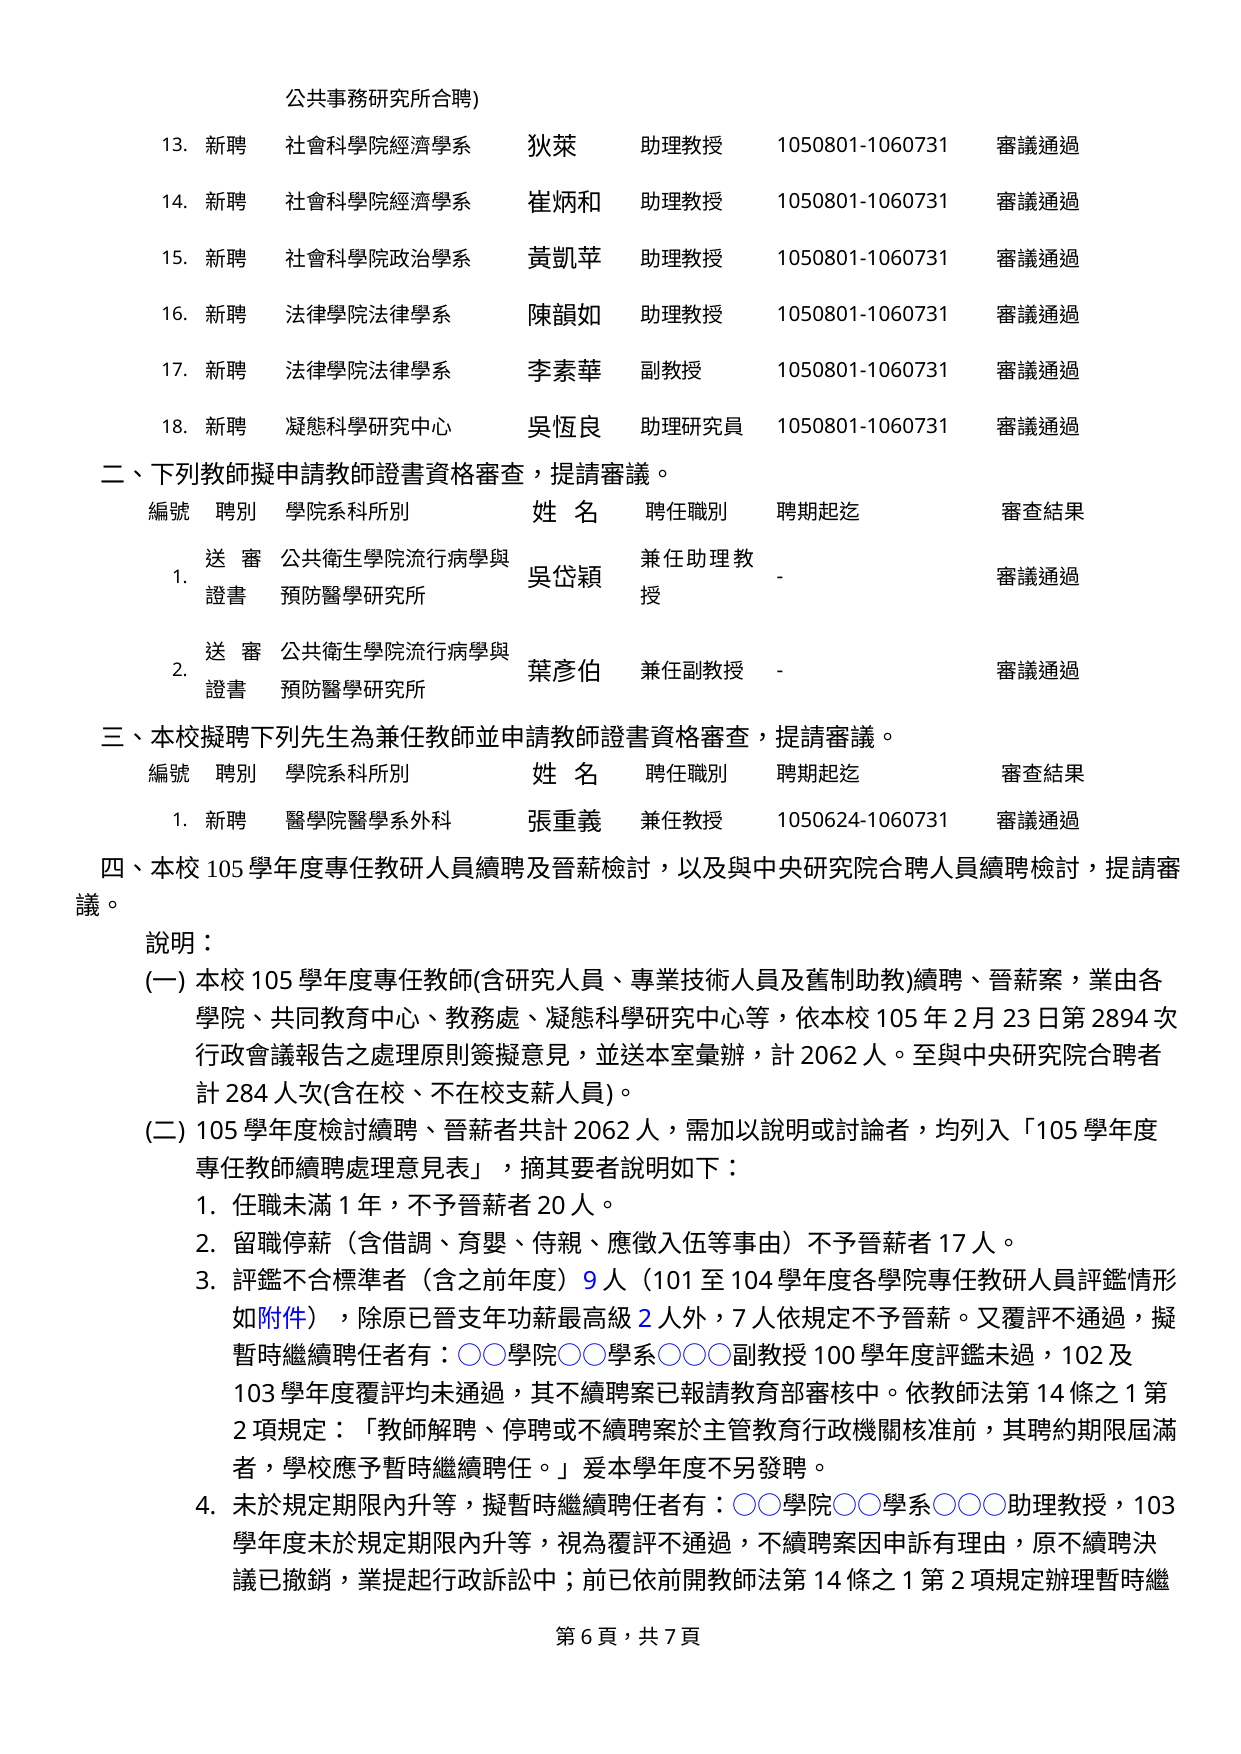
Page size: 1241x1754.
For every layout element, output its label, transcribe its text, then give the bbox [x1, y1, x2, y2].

text 三、本校擬聘下列先生為兼任教師並申請教師證書資格審查，提請審議。 [75, 716, 1181, 754]
table_cell [521, 79, 634, 116]
table_cell 公共事務研究所合聘) [274, 79, 521, 116]
table_cell 1050801-1060731 [765, 398, 990, 454]
table_header 編號 [143, 491, 199, 529]
table_cell 1. [143, 791, 199, 848]
table_cell 張重義 [521, 791, 634, 848]
table_cell 審議通過 [990, 173, 1207, 229]
table_cell 法律學院法律學系 [274, 341, 521, 398]
table_cell 審議通過 [990, 341, 1207, 398]
table_cell 公共衛生學院流行病學與預防醫學研究所 [274, 623, 521, 716]
table_cell 助理教授 [634, 285, 765, 341]
table_cell 16. [143, 285, 199, 341]
table_header 聘任職別 [634, 754, 765, 791]
table_cell 狄萊 [521, 116, 634, 173]
table_cell [990, 79, 1207, 116]
table_cell 陳韻如 [521, 285, 634, 341]
table_cell 助理教授 [634, 229, 765, 285]
table_cell 法律學院法律學系 [274, 285, 521, 341]
table_cell 審議通過 [990, 529, 1207, 623]
table_cell 審議通過 [990, 623, 1207, 716]
table_header 編號 [143, 754, 199, 791]
table_cell 李素華 [521, 341, 634, 398]
table_header 姓 名 [521, 491, 634, 529]
list 任職未滿1年，不予晉薪者20人。 [195, 1185, 1181, 1223]
table_cell 送審證書 [199, 623, 274, 716]
list 105學年度檢討續聘、晉薪者共計2062人，需加以說明或討論者，均列入「105學年度專任教師續聘處理意見表」，摘其要者說明如下： [145, 1110, 1181, 1185]
table_cell 新聘 [199, 116, 274, 173]
table_cell 社會科學院經濟學系 [274, 173, 521, 229]
table_cell 14. [143, 173, 199, 229]
table_cell 1050624-1060731 [765, 791, 990, 848]
list 留職停薪（含借調、育嬰、侍親、應徵入伍等事由）不予晉薪者17人。 [195, 1223, 1181, 1260]
table_cell 助理研究員 [634, 398, 765, 454]
table_cell 新聘 [199, 229, 274, 285]
table_cell [199, 79, 274, 116]
table_cell 13. [143, 116, 199, 173]
table_cell 助理教授 [634, 116, 765, 173]
table_cell 1050801-1060731 [765, 173, 990, 229]
table_cell 1050801-1060731 [765, 229, 990, 285]
table_cell 新聘 [199, 285, 274, 341]
table_cell 17. [143, 341, 199, 398]
table_header 學院系科所別 [274, 491, 521, 529]
table_cell 兼任助理教授 [634, 529, 765, 623]
list 評鑑不合標準者（含之前年度）9人（101至104學年度各學院專任教研人員評鑑情形如附件），除原已晉支年功薪最高級2人外，7人依規定不予晉薪。又覆評不通過，擬暫時繼續聘任者有：○○學院○○學系○○○副教授100學年度評鑑未過，102及103學年度覆評均未通過，其不續聘案已報請教育部審核中。依教師法第14條之1第2項規定：「教師解聘、停聘或不續聘案於主管教育行政機關核准前，其聘約期限屆滿者，學校應予暫時繼續聘任。」爰本學年度不另發聘。 [195, 1260, 1181, 1485]
table_cell 吳岱穎 [521, 529, 634, 623]
text 說明： [145, 923, 1181, 960]
table_cell 審議通過 [990, 398, 1207, 454]
table_cell [634, 79, 765, 116]
table_header 聘別 [199, 491, 274, 529]
table_cell 崔炳和 [521, 173, 634, 229]
table_cell 送審證書 [199, 529, 274, 623]
table_cell - [765, 529, 990, 623]
table_header 聘任職別 [634, 491, 765, 529]
table_header 聘別 [199, 754, 274, 791]
table_cell 社會科學院經濟學系 [274, 116, 521, 173]
table_header 審查結果 [990, 754, 1207, 791]
table_cell 新聘 [199, 341, 274, 398]
table_cell 審議通過 [990, 791, 1207, 848]
table_cell 1050801-1060731 [765, 116, 990, 173]
table_cell 黃凱苹 [521, 229, 634, 285]
table_cell 2. [143, 623, 199, 716]
table_cell 新聘 [199, 791, 274, 848]
table_cell 審議通過 [990, 229, 1207, 285]
list 本校105學年度專任教師(含研究人員、專業技術人員及舊制助教)續聘、晉薪案，業由各學院、共同教育中心、教務處、凝態科學研究中心等，依本校105年2月23日第2894次行政會議報告之處理原則簽擬意見，並送本室彙辦，計2062人。至與中央研究院合聘者計284人次(含在校、不在校支薪人員)。 [145, 960, 1181, 1110]
table_header 學院系科所別 [274, 754, 521, 791]
table_cell [765, 79, 990, 116]
table_cell 副教授 [634, 341, 765, 398]
list 未於規定期限內升等，擬暫時繼續聘任者有：○○學院○○學系○○○助理教授，103學年度未於規定期限內升等，視為覆評不通過，不續聘案因申訴有理由，原不續聘決議已撤銷，業提起行政訴訟中；前已依前開教師法第14條之1第2項規定辦理暫時繼 [195, 1485, 1181, 1598]
table_cell 新聘 [199, 398, 274, 454]
table_cell 吳恆良 [521, 398, 634, 454]
table_header 聘期起迄 [765, 491, 990, 529]
table_cell 公共衛生學院流行病學與預防醫學研究所 [274, 529, 521, 623]
table_cell 兼任教授 [634, 791, 765, 848]
table_cell 新聘 [199, 173, 274, 229]
table_cell 兼任副教授 [634, 623, 765, 716]
table_cell 審議通過 [990, 285, 1207, 341]
table_cell 18. [143, 398, 199, 454]
table_cell 助理教授 [634, 173, 765, 229]
table_header 審查結果 [990, 491, 1207, 529]
table_header 姓 名 [521, 754, 634, 791]
table_cell 15. [143, 229, 199, 285]
table_cell 1050801-1060731 [765, 285, 990, 341]
table_cell 醫學院醫學系外科 [274, 791, 521, 848]
text 二、下列教師擬申請教師證書資格審查，提請審議。 [75, 454, 1181, 491]
table_cell 1050801-1060731 [765, 341, 990, 398]
table_header 聘期起迄 [765, 754, 990, 791]
table_cell [143, 79, 199, 116]
text 四、本校105學年度專任教研人員續聘及晉薪檢討，以及與中央研究院合聘人員續聘檢討，提請審議。 [75, 848, 1181, 923]
table_cell 1. [143, 529, 199, 623]
table_cell 審議通過 [990, 116, 1207, 173]
table_cell 社會科學院政治學系 [274, 229, 521, 285]
table_cell 凝態科學研究中心 [274, 398, 521, 454]
table_cell - [765, 623, 990, 716]
table_cell 葉彥伯 [521, 623, 634, 716]
